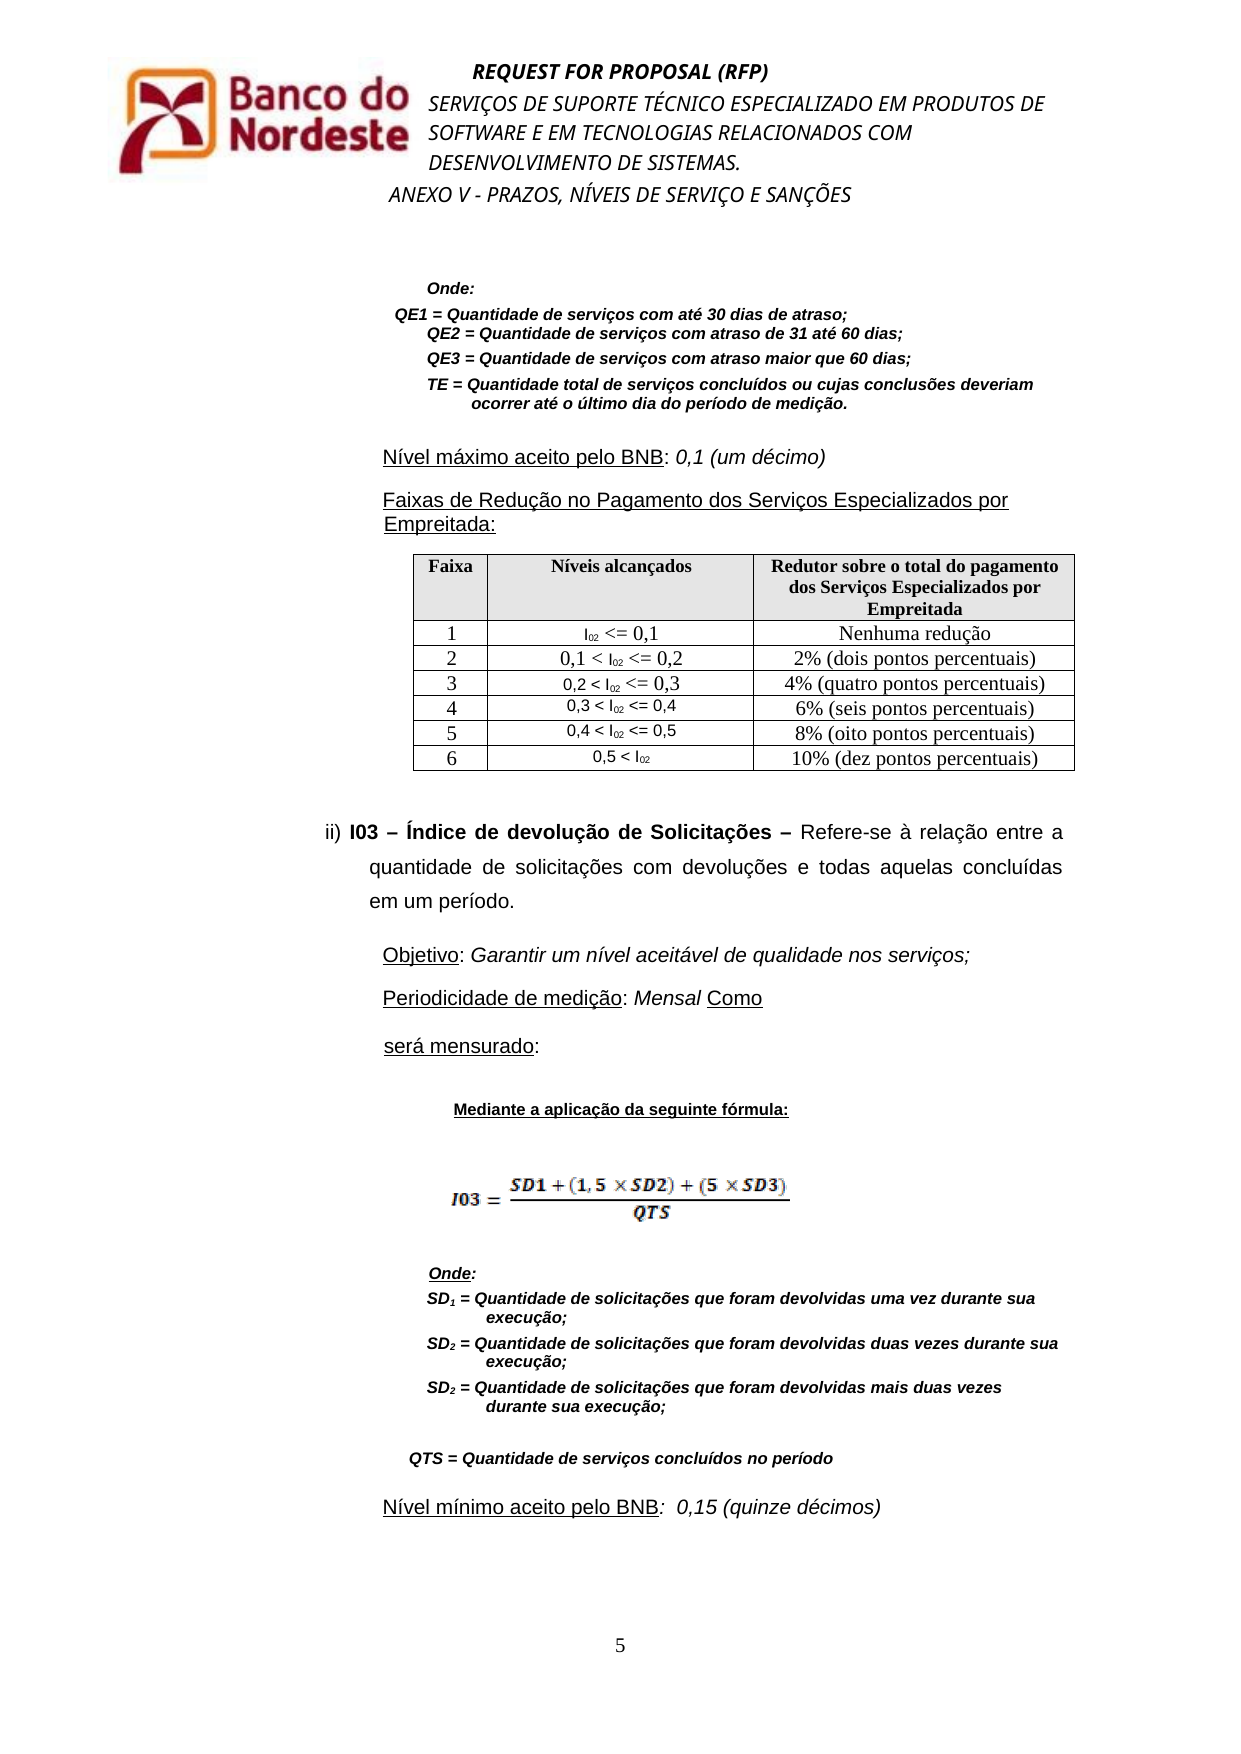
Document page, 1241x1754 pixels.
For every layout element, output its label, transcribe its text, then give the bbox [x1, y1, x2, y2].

text SD1 = Quantidade de solicitações que foram devolvidas uma vez durante sua execução; [427, 1290, 1064, 1327]
picture [107, 57, 420, 186]
text QE1 = Quantidade de serviços com até 30 dias de atraso; [177, 305, 1065, 324]
table_cell 4 [414, 696, 487, 720]
text SD2 = Quantidade de solicitações que foram devolvidas duas vezes durante sua execução; [427, 1334, 1064, 1371]
text Periodicidade de medição: Mensal Como será mensurado: [382, 986, 764, 1058]
table_cell 0,1 < I02 <= 0,2 [488, 646, 753, 670]
text Objetivo: Garantir um nível aceitável de qualidade nos serviços; [382, 943, 1063, 967]
text SD2 = Quantidade de solicitações que foram devolvidas mais duas vezes durante sua execução; [427, 1378, 1064, 1416]
text QTS = Quantidade de serviços concluídos no período [177, 1449, 1065, 1468]
table_cell 2% (dois pontos percentuais) [754, 646, 1074, 670]
table_header Redutor sobre o total do pagamento dos Serviços Especializados por Empreitada [754, 555, 1074, 620]
table_cell 5 [414, 721, 487, 745]
table_cell Nenhuma redução [754, 621, 1074, 645]
table_cell 0,3 < I02 <= 0,4 [488, 696, 753, 720]
text Onde: [427, 279, 1064, 298]
text QE3 = Quantidade de serviços com atraso maior que 60 dias; [427, 350, 1064, 368]
table_cell I02 <= 0,1 [488, 621, 753, 645]
text Faixas de Redução no Pagamento dos Serviços Especializados por Empreitada: [382, 488, 1063, 536]
table_cell 2 [414, 646, 487, 670]
text Nível máximo aceito pelo BNB: 0,1 (um décimo) [382, 445, 1063, 469]
table_cell 8% (oito pontos percentuais) [754, 721, 1074, 745]
table_cell 6 [414, 746, 487, 770]
picture [450, 1176, 790, 1222]
table_cell 0,2 < I02 <= 0,3 [488, 671, 753, 695]
table_cell 6% (seis pontos percentuais) [754, 696, 1074, 720]
text TE = Quantidade total de serviços concluídos ou cujas conclusões deveriam ocorrer até o último dia do período de medição. [427, 376, 1064, 413]
text Mediante a aplicação da seguinte fórmula: [177, 1100, 1065, 1119]
table_cell 10% (dez pontos percentuais) [754, 746, 1074, 770]
table_header Faixa [414, 555, 487, 620]
text Onde: [428, 1264, 1063, 1283]
text Nível mínimo aceito pelo BNB: 0,15 (quinze décimos) [382, 1495, 1063, 1519]
text ii) I03 – Índice de devolução de Solicitações – Refere-se à relação entre a quantidade de solicitações com devoluções e todas aquelas concluídas em um período. [325, 819, 1063, 913]
table_cell 4% (quatro pontos percentuais) [754, 671, 1074, 695]
table_header Níveis alcançados [488, 555, 753, 620]
text QE2 = Quantidade de serviços com atraso de 31 até 60 dias; [427, 324, 1064, 343]
table_cell 3 [414, 671, 487, 695]
table_cell 0,4 < I02 <= 0,5 [488, 721, 753, 745]
table_cell 1 [414, 621, 487, 645]
table_cell 0,5 < I02 [488, 746, 753, 770]
